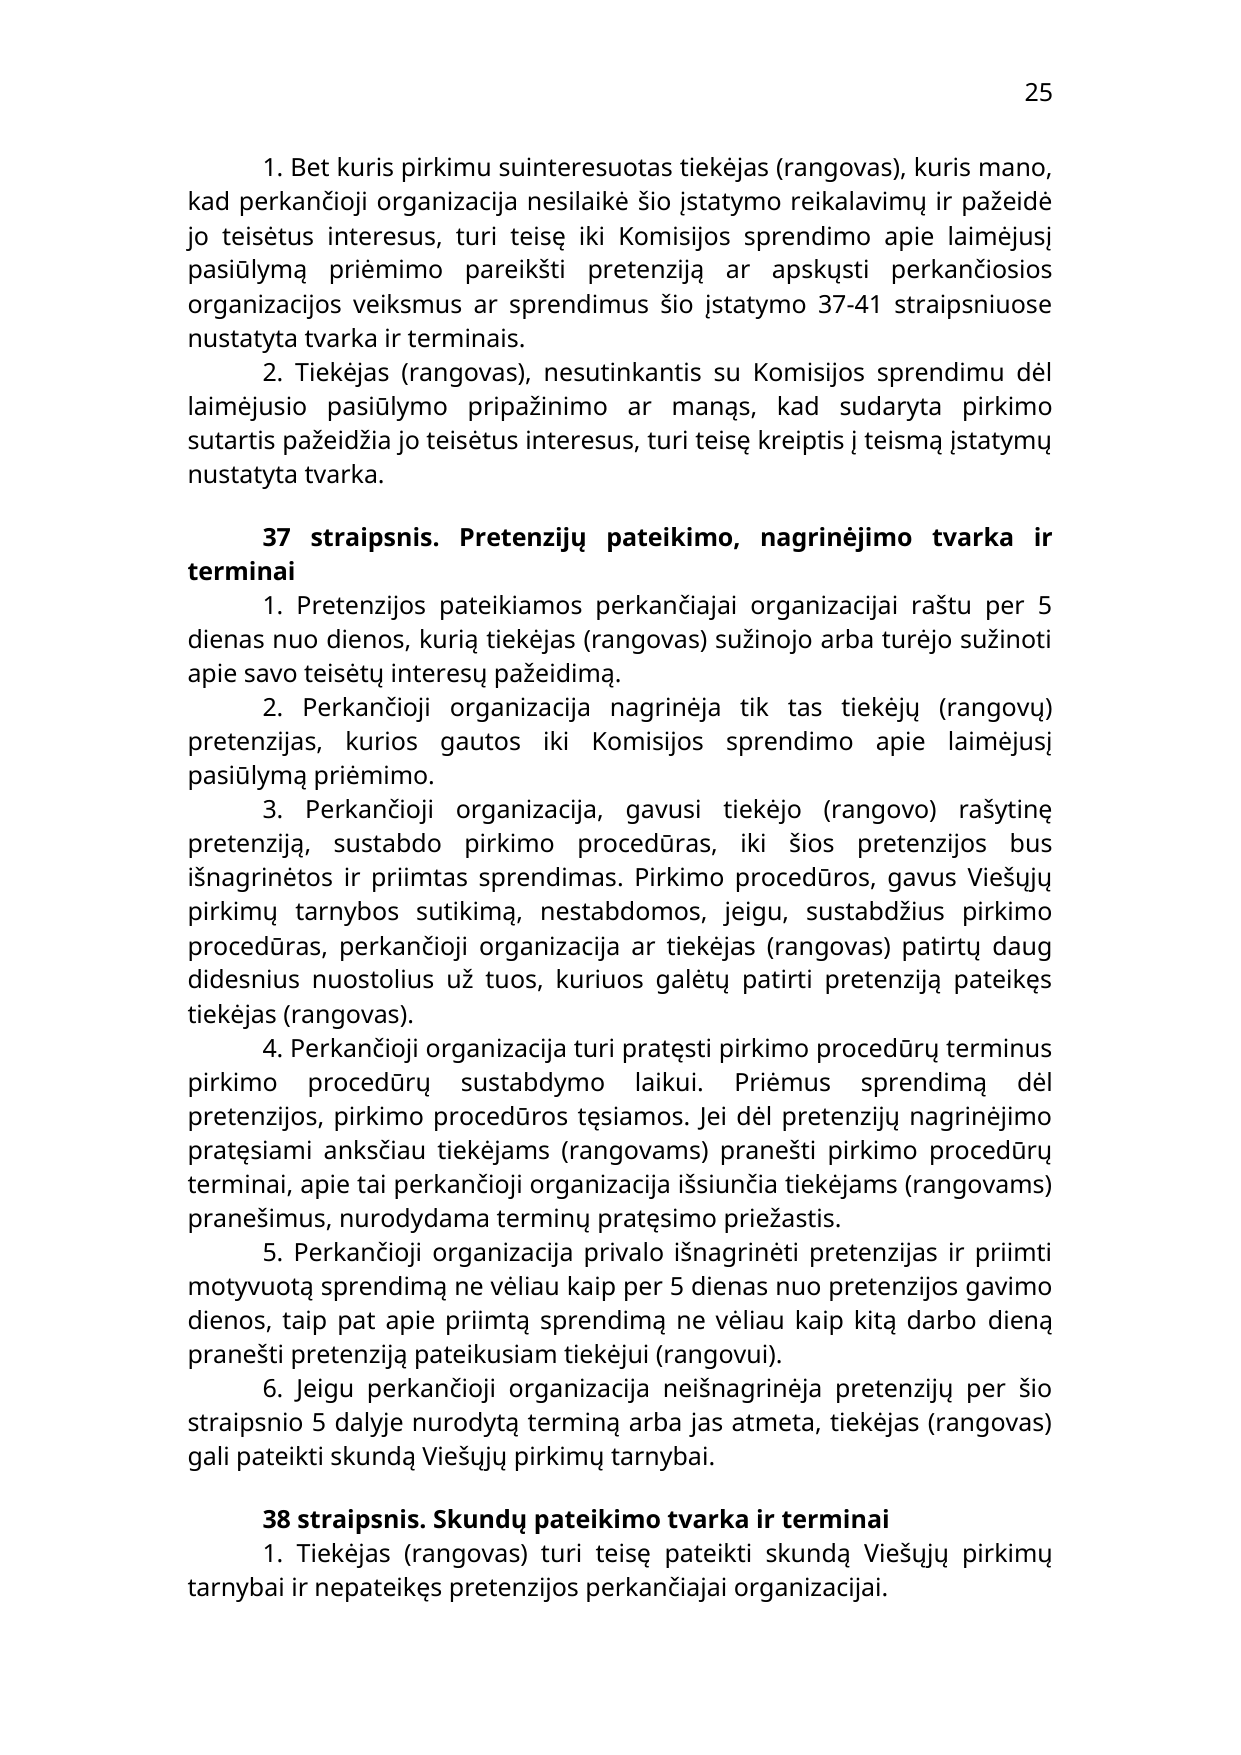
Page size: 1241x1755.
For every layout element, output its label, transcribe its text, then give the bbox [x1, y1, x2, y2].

text 3. Perkančioji organizacija, gavusi tiekėjo (rangovo) rašytinę pretenziją, sustabdo pirkimo procedūras, iki šios pretenzijos bus išnagrinėtos ir priimtas sprendimas. Pirkimo procedūros, gavus Viešųjų pirkimų tarnybos sutikimą, nestabdomos, jeigu, sustabdžius pirkimo procedūras, perkančioji organizacija ar tiekėjas (rangovas) patirtų daug didesnius nuostolius už tuos, kuriuos galėtų patirti pretenziją pateikęs tiekėjas (rangovas). [187, 792, 1053, 1030]
text 5. Perkančioji organizacija privalo išnagrinėti pretenzijas ir priimti motyvuotą sprendimą ne vėliau kaip per 5 dienas nuo pretenzijos gavimo dienos, taip pat apie priimtą sprendimą ne vėliau kaip kitą darbo dieną pranešti pretenziją pateikusiam tiekėjui (rangovui). [187, 1235, 1053, 1371]
text 6. Jeigu perkančioji organizacija neišnagrinėja pretenzijų per šio straipsnio 5 dalyje nurodytą terminą arba jas atmeta, tiekėjas (rangovas) gali pateikti skundą Viešųjų pirkimų tarnybai. [187, 1371, 1053, 1473]
text 1. Tiekėjas (rangovas) turi teisę pateikti skundą Viešųjų pirkimų tarnybai ir nepateikęs pretenzijos perkančiajai organizacijai. [187, 1536, 1053, 1604]
text 1. Bet kuris pirkimu suinteresuotas tiekėjas (rangovas), kuris mano, kad perkančioji organizacija nesilaikė šio įstatymo reikalavimų ir pažeidė jo teisėtus interesus, turi teisę iki Komisijos sprendimo apie laimėjusį pasiūlymą priėmimo pareikšti pretenziją ar apskųsti perkančiosios organizacijos veiksmus ar sprendimus šio įstatymo 37-41 straipsniuose nustatyta tvarka ir terminais. [187, 150, 1053, 354]
text 38 straipsnis. Skundų pateikimo tvarka ir terminai [187, 1502, 1053, 1536]
text 4. Perkančioji organizacija turi pratęsti pirkimo procedūrų terminus pirkimo procedūrų sustabdymo laikui. Priėmus sprendimą dėl pretenzijos, pirkimo procedūros tęsiamos. Jei dėl pretenzijų nagrinėjimo pratęsiami anksčiau tiekėjams (rangovams) pranešti pirkimo procedūrų terminai, apie tai perkančioji organizacija išsiunčia tiekėjams (rangovams) pranešimus, nurodydama terminų pratęsimo priežastis. [187, 1030, 1053, 1235]
text 2. Tiekėjas (rangovas), nesutinkantis su Komisijos sprendimu dėl laimėjusio pasiūlymo pripažinimo ar manąs, kad sudaryta pirkimo sutartis pažeidžia jo teisėtus interesus, turi teisę kreiptis į teismą įstatymų nustatyta tvarka. [187, 354, 1053, 491]
text 2. Perkančioji organizacija nagrinėja tik tas tiekėjų (rangovų) pretenzijas, kurios gautos iki Komisijos sprendimo apie laimėjusį pasiūlymą priėmimo. [187, 690, 1053, 792]
text 37 straipsnis. Pretenzijų pateikimo, nagrinėjimo tvarka ir terminai [187, 519, 1053, 587]
text 1. Pretenzijos pateikiamos perkančiajai organizacijai raštu per 5 dienas nuo dienos, kurią tiekėjas (rangovas) sužinojo arba turėjo sužinoti apie savo teisėtų interesų pažeidimą. [187, 587, 1053, 690]
